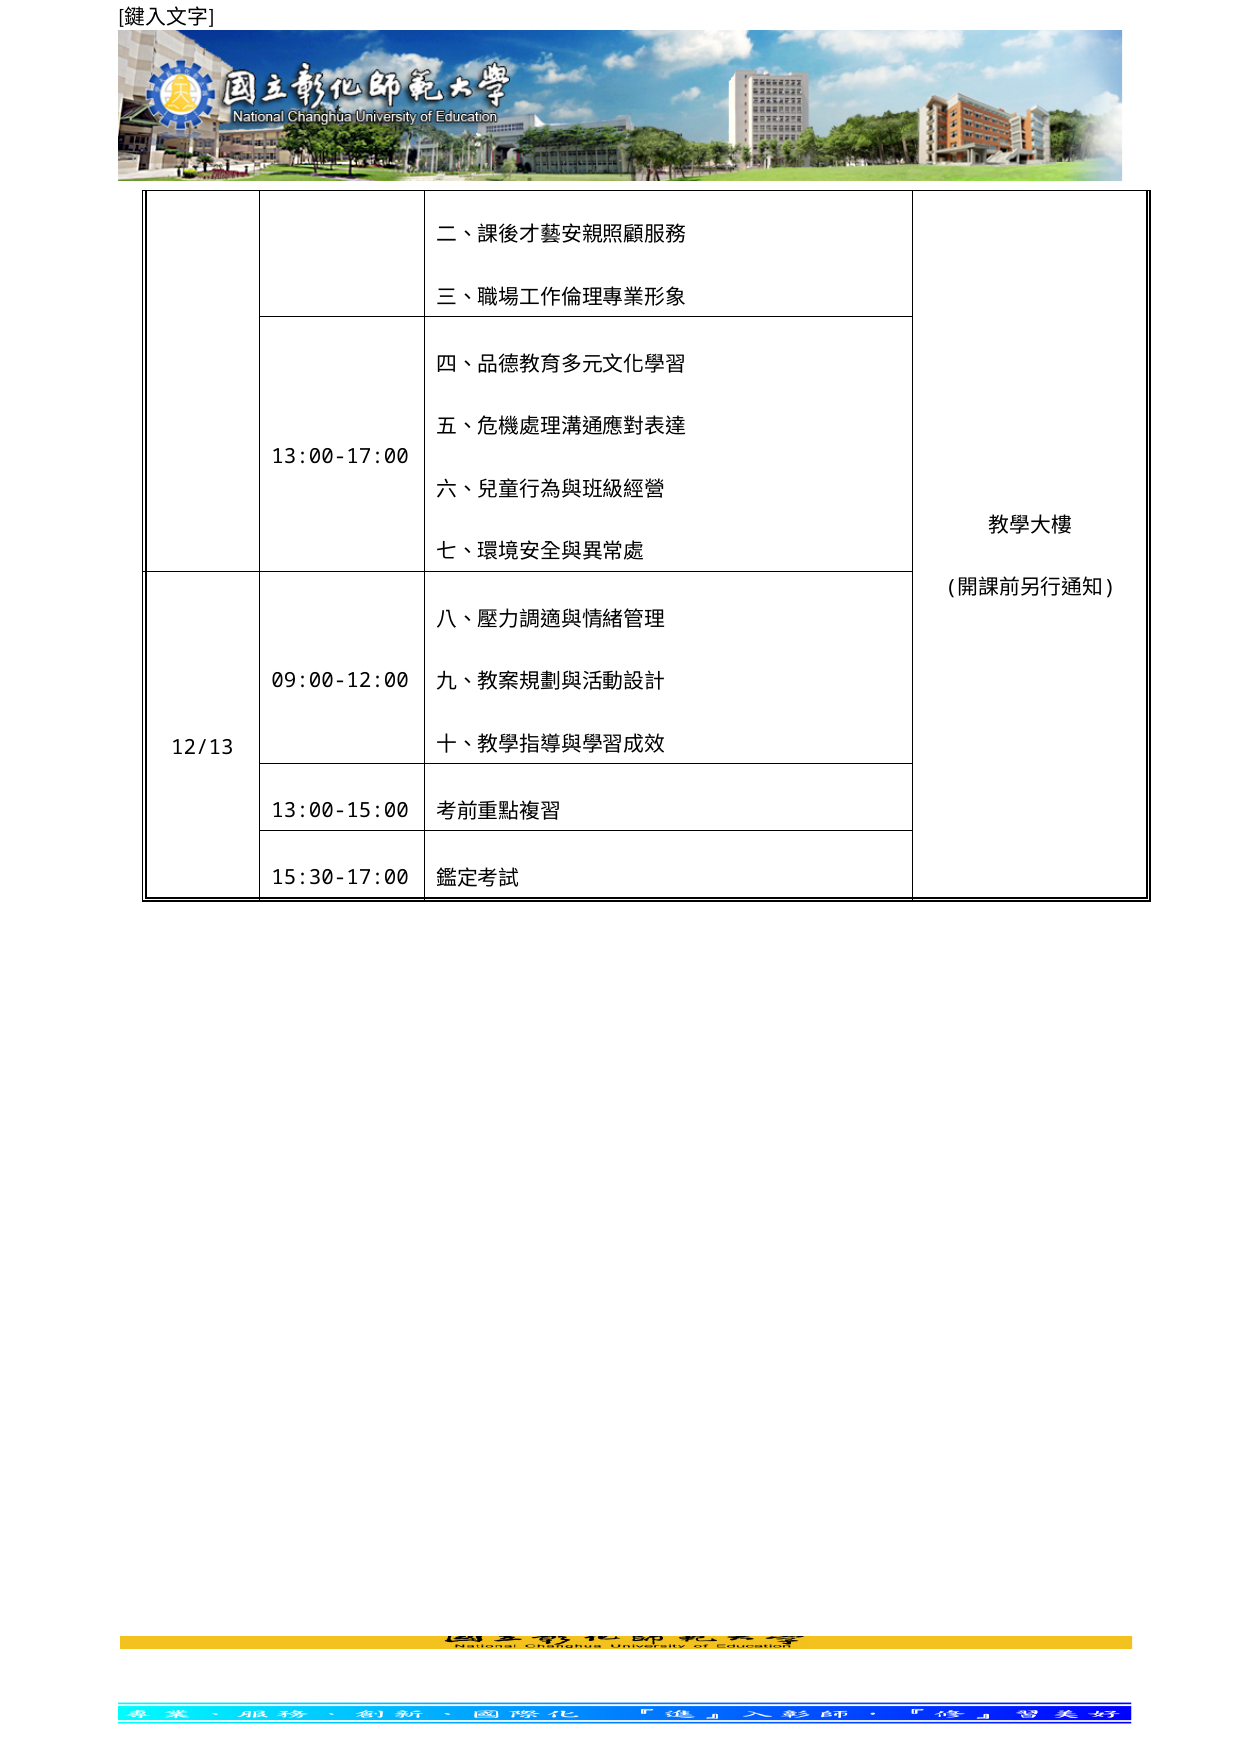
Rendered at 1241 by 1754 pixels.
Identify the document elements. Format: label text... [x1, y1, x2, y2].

table_cell [147, 191, 259, 571]
table_header [138, 902, 279, 1589]
table_cell 四、品德教育多元文化學習 五、危機處理溝通應對表達 六、兒童行為與班級經營 七、環境安全與異常處 [425, 317, 912, 571]
table_cell 鑑定考試 [425, 831, 912, 897]
table_cell 二、課後才藝安親照顧服務 三、職場工作倫理專業形象 [425, 191, 912, 316]
table_cell 15:30-17:00 [260, 831, 424, 897]
table_cell 13:00-17:00 [260, 317, 424, 571]
table_cell 八、壓力調適與情緒管理 九、教案規劃與活動設計 十、教學指導與學習成效 [425, 572, 912, 763]
table_cell 13:00-15:00 [260, 764, 424, 830]
table_cell [260, 191, 424, 316]
table_header [279, 902, 1102, 1589]
table_cell 12/13 [147, 572, 259, 897]
table_cell 考前重點複習 [425, 764, 912, 830]
table_cell 09:00-12:00 [260, 572, 424, 763]
table_cell 教學大樓 (開課前另行通知) [913, 191, 1146, 897]
